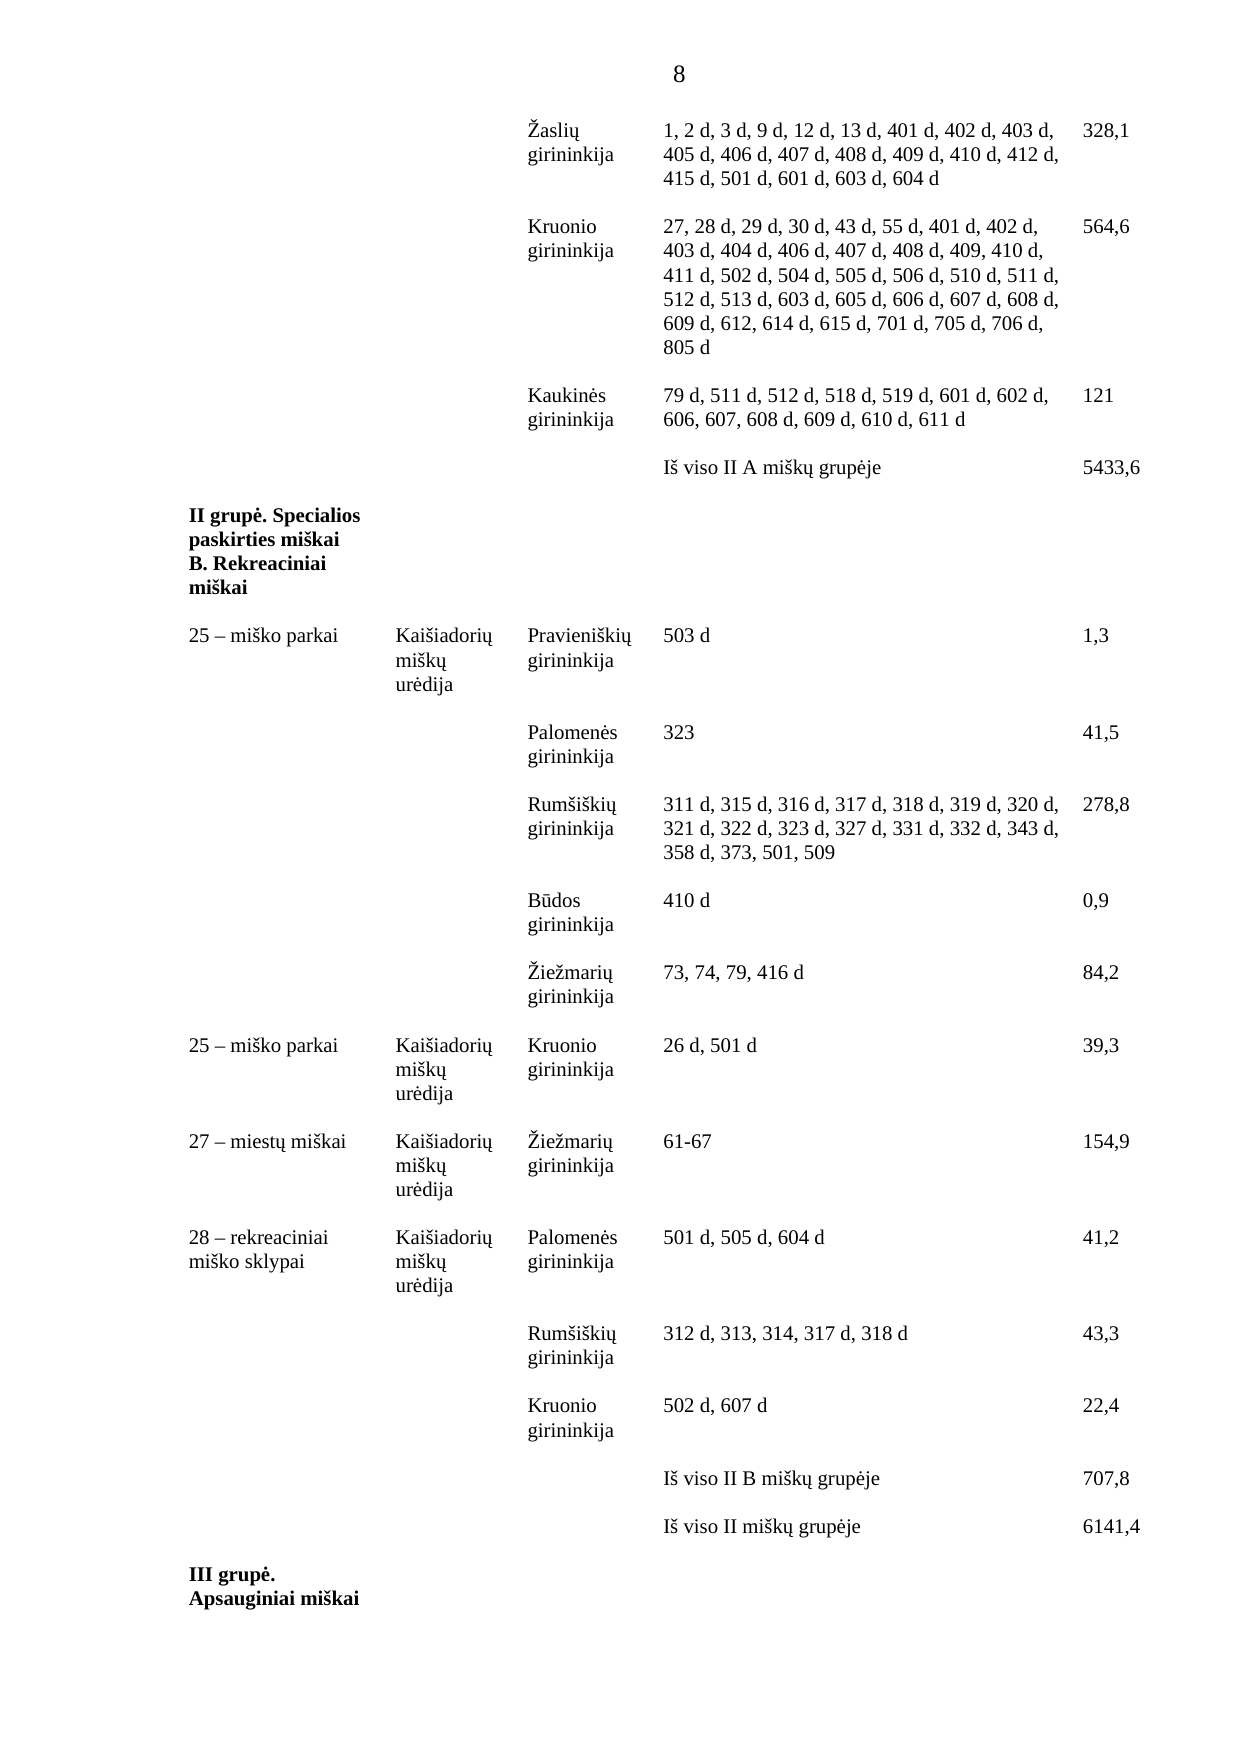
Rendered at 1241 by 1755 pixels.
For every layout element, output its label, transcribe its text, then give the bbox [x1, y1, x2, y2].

table_cell [384, 1514, 516, 1538]
table_cell [384, 1321, 516, 1369]
table_cell [1071, 479, 1181, 503]
table_cell [516, 1442, 652, 1466]
table_cell 43,3 [1071, 1321, 1181, 1369]
table_cell [652, 1562, 1071, 1610]
table_cell [177, 1201, 384, 1225]
table_cell [384, 479, 516, 503]
table_cell [652, 864, 1071, 888]
table_cell 154,9 [1071, 1129, 1181, 1201]
table_cell [384, 1369, 516, 1393]
table_cell [652, 479, 1071, 503]
table_cell [177, 768, 384, 792]
table_cell III grupė. Apsauginiai miškai [177, 1562, 384, 1610]
table_cell 311 d, 315 d, 316 d, 317 d, 318 d, 319 d, 320 d, 321 d, 322 d, 323 d, 327 d, 331 d, 332 d, 343 d, 358 d, 373, 501, 509 [652, 792, 1071, 864]
table_cell [516, 768, 652, 792]
table_cell [652, 768, 1071, 792]
table_cell [1071, 768, 1181, 792]
table_cell 0,9 [1071, 888, 1181, 936]
table_cell [1071, 1442, 1181, 1466]
table_cell 564,6 [1071, 214, 1181, 359]
table_cell 323 [652, 720, 1071, 768]
table_cell II grupė. Specialios paskirties miškai B. Rekreaciniai miškai [177, 503, 384, 599]
table_cell [652, 190, 1071, 214]
table_cell [652, 936, 1071, 960]
table_cell [652, 431, 1071, 455]
table_cell [1071, 359, 1181, 383]
table_cell 41,2 [1071, 1225, 1181, 1297]
table_cell [652, 1105, 1071, 1129]
table_cell 501 d, 505 d, 604 d [652, 1225, 1071, 1297]
table_cell [384, 960, 516, 1008]
table_cell [652, 1201, 1071, 1225]
table_cell [384, 1297, 516, 1321]
table_cell [652, 1610, 1071, 1634]
table_cell [516, 190, 652, 214]
table_cell 25 – miško parkai [177, 624, 384, 696]
table_cell [177, 1321, 384, 1369]
table_cell [516, 1562, 652, 1610]
table_cell [652, 1490, 1071, 1514]
table_cell [516, 696, 652, 720]
table_cell [1071, 696, 1181, 720]
table_cell [516, 1466, 652, 1490]
table_cell [384, 503, 516, 599]
table_cell Iš viso II A miškų grupėje [652, 455, 1071, 479]
table_cell [177, 118, 384, 190]
table_cell [384, 214, 516, 359]
table_cell [516, 1610, 652, 1634]
table_cell [384, 936, 516, 960]
table_cell [177, 888, 384, 936]
table_cell [177, 1442, 384, 1466]
table_cell Kruonio girininkija [516, 1033, 652, 1105]
table_cell Kruonio girininkija [516, 1394, 652, 1442]
table_cell [516, 1538, 652, 1562]
table_cell [384, 1394, 516, 1442]
table_cell [177, 383, 384, 431]
table_cell [384, 383, 516, 431]
table_cell 6141,4 [1071, 1514, 1181, 1538]
table_cell [177, 431, 384, 455]
table_cell [177, 1297, 384, 1321]
table_cell [384, 1562, 516, 1610]
table_cell [516, 1009, 652, 1032]
table_cell 502 d, 607 d [652, 1394, 1071, 1442]
table_cell [384, 1009, 516, 1032]
table_cell 73, 74, 79, 416 d [652, 960, 1071, 1008]
table_cell [177, 1466, 384, 1490]
table_cell [1071, 1297, 1181, 1321]
table_cell [652, 696, 1071, 720]
table_cell [516, 1201, 652, 1225]
table_cell [384, 720, 516, 768]
table_cell [384, 792, 516, 864]
table_cell [177, 696, 384, 720]
table_cell [1071, 1490, 1181, 1514]
table_cell Rumšiškių girininkija [516, 1321, 652, 1369]
table_cell [177, 960, 384, 1008]
table_cell 27 – miestų miškai [177, 1129, 384, 1201]
table_cell Žiežmarių girininkija [516, 960, 652, 1008]
table_cell [177, 1538, 384, 1562]
table_cell Kaišiadorių miškų urėdija [384, 1033, 516, 1105]
table_cell [1071, 1562, 1181, 1610]
table_cell 1,3 [1071, 624, 1181, 696]
table_cell 121 [1071, 383, 1181, 431]
table_cell 84,2 [1071, 960, 1181, 1008]
table_cell [177, 1394, 384, 1442]
table_cell 79 d, 511 d, 512 d, 518 d, 519 d, 601 d, 602 d, 606, 607, 608 d, 609 d, 610 d, 611 d [652, 383, 1071, 431]
table_cell [384, 768, 516, 792]
table_cell [652, 599, 1071, 623]
table_cell 410 d [652, 888, 1071, 936]
table_cell [384, 359, 516, 383]
table_cell Palomenės girininkija [516, 720, 652, 768]
table_cell [384, 190, 516, 214]
table_cell [652, 1538, 1071, 1562]
table_cell [177, 1369, 384, 1393]
table_cell 28 – rekreaciniai miško sklypai [177, 1225, 384, 1297]
table_cell [652, 503, 1071, 599]
table_cell [1071, 503, 1181, 599]
table_cell [177, 599, 384, 623]
table_cell [1071, 864, 1181, 888]
table_cell Kaišiadorių miškų urėdija [384, 624, 516, 696]
table_cell 328,1 [1071, 118, 1181, 190]
table_cell [384, 431, 516, 455]
table_cell 27, 28 d, 29 d, 30 d, 43 d, 55 d, 401 d, 402 d, 403 d, 404 d, 406 d, 407 d, 408 d, 409, 410 d, 411 d, 502 d, 504 d, 505 d, 506 d, 510 d, 511 d, 512 d, 513 d, 603 d, 605 d, 606 d, 607 d, 608 d, 609 d, 612, 614 d, 615 d, 701 d, 705 d, 706 d, 805 d [652, 214, 1071, 359]
table_cell [384, 118, 516, 190]
table_cell [516, 936, 652, 960]
table_cell [177, 1490, 384, 1514]
table_cell [384, 696, 516, 720]
table_cell [177, 190, 384, 214]
table_cell [384, 888, 516, 936]
table_cell [384, 1538, 516, 1562]
table_cell [1071, 1201, 1181, 1225]
table_cell Rumšiškių girininkija [516, 792, 652, 864]
table_cell [177, 214, 384, 359]
table_cell 5433,6 [1071, 455, 1181, 479]
table_cell [1071, 599, 1181, 623]
table_cell [516, 864, 652, 888]
table_cell [516, 599, 652, 623]
table_cell [516, 455, 652, 479]
table_cell [177, 1105, 384, 1129]
table_cell 22,4 [1071, 1394, 1181, 1442]
table_cell Žaslių girininkija [516, 118, 652, 190]
table_cell [516, 503, 652, 599]
table_cell Iš viso II miškų grupėje [652, 1514, 1071, 1538]
table_cell Iš viso II B miškų grupėje [652, 1466, 1071, 1490]
table_cell [177, 1610, 384, 1634]
table_cell Būdos girininkija [516, 888, 652, 936]
table_cell Pravieniškių girininkija [516, 624, 652, 696]
table_cell [516, 1514, 652, 1538]
table_cell [177, 720, 384, 768]
table_cell [1071, 190, 1181, 214]
table_cell [177, 1514, 384, 1538]
table_cell 707,8 [1071, 1466, 1181, 1490]
table_cell [177, 792, 384, 864]
table_cell [1071, 1538, 1181, 1562]
table_cell Palomenės girininkija [516, 1225, 652, 1297]
table_cell [177, 936, 384, 960]
table_cell 26 d, 501 d [652, 1033, 1071, 1105]
table_cell 1, 2 d, 3 d, 9 d, 12 d, 13 d, 401 d, 402 d, 403 d, 405 d, 406 d, 407 d, 408 d, 409 d, 410 d, 412 d, 415 d, 501 d, 601 d, 603 d, 604 d [652, 118, 1071, 190]
table_cell [1071, 1369, 1181, 1393]
table_cell [384, 1610, 516, 1634]
table_cell [516, 431, 652, 455]
table_cell [177, 455, 384, 479]
table_cell 41,5 [1071, 720, 1181, 768]
table_cell [1071, 1105, 1181, 1129]
table_cell [177, 864, 384, 888]
table_cell Kaišiadorių miškų urėdija [384, 1225, 516, 1297]
table_cell 503 d [652, 624, 1071, 696]
table_cell [652, 359, 1071, 383]
table_cell Kaišiadorių miškų urėdija [384, 1129, 516, 1201]
table_cell [1071, 431, 1181, 455]
table_cell [177, 479, 384, 503]
table_cell [1071, 1610, 1181, 1634]
table_cell [1071, 1009, 1181, 1032]
table_cell [384, 1490, 516, 1514]
table_cell 278,8 [1071, 792, 1181, 864]
table_cell 61-67 [652, 1129, 1071, 1201]
table_cell [384, 599, 516, 623]
table_cell Kaukinės girininkija [516, 383, 652, 431]
table_cell [384, 455, 516, 479]
table_cell [652, 1009, 1071, 1032]
table_cell [652, 1442, 1071, 1466]
table_cell [516, 1105, 652, 1129]
table_cell [384, 1105, 516, 1129]
table_cell [652, 1369, 1071, 1393]
table_cell [177, 1009, 384, 1032]
table_cell [516, 479, 652, 503]
table_cell [384, 1201, 516, 1225]
table_cell [384, 1466, 516, 1490]
table_cell 25 – miško parkai [177, 1033, 384, 1105]
table_cell [177, 359, 384, 383]
table_cell 39,3 [1071, 1033, 1181, 1105]
table_cell Žiežmarių girininkija [516, 1129, 652, 1201]
table_cell [384, 1442, 516, 1466]
table_cell [516, 1297, 652, 1321]
table_cell Kruonio girininkija [516, 214, 652, 359]
table_cell [652, 1297, 1071, 1321]
table_cell [516, 1369, 652, 1393]
table_cell [1071, 936, 1181, 960]
table_cell [516, 1490, 652, 1514]
table_cell [384, 864, 516, 888]
table_cell 312 d, 313, 314, 317 d, 318 d [652, 1321, 1071, 1369]
table_cell [516, 359, 652, 383]
